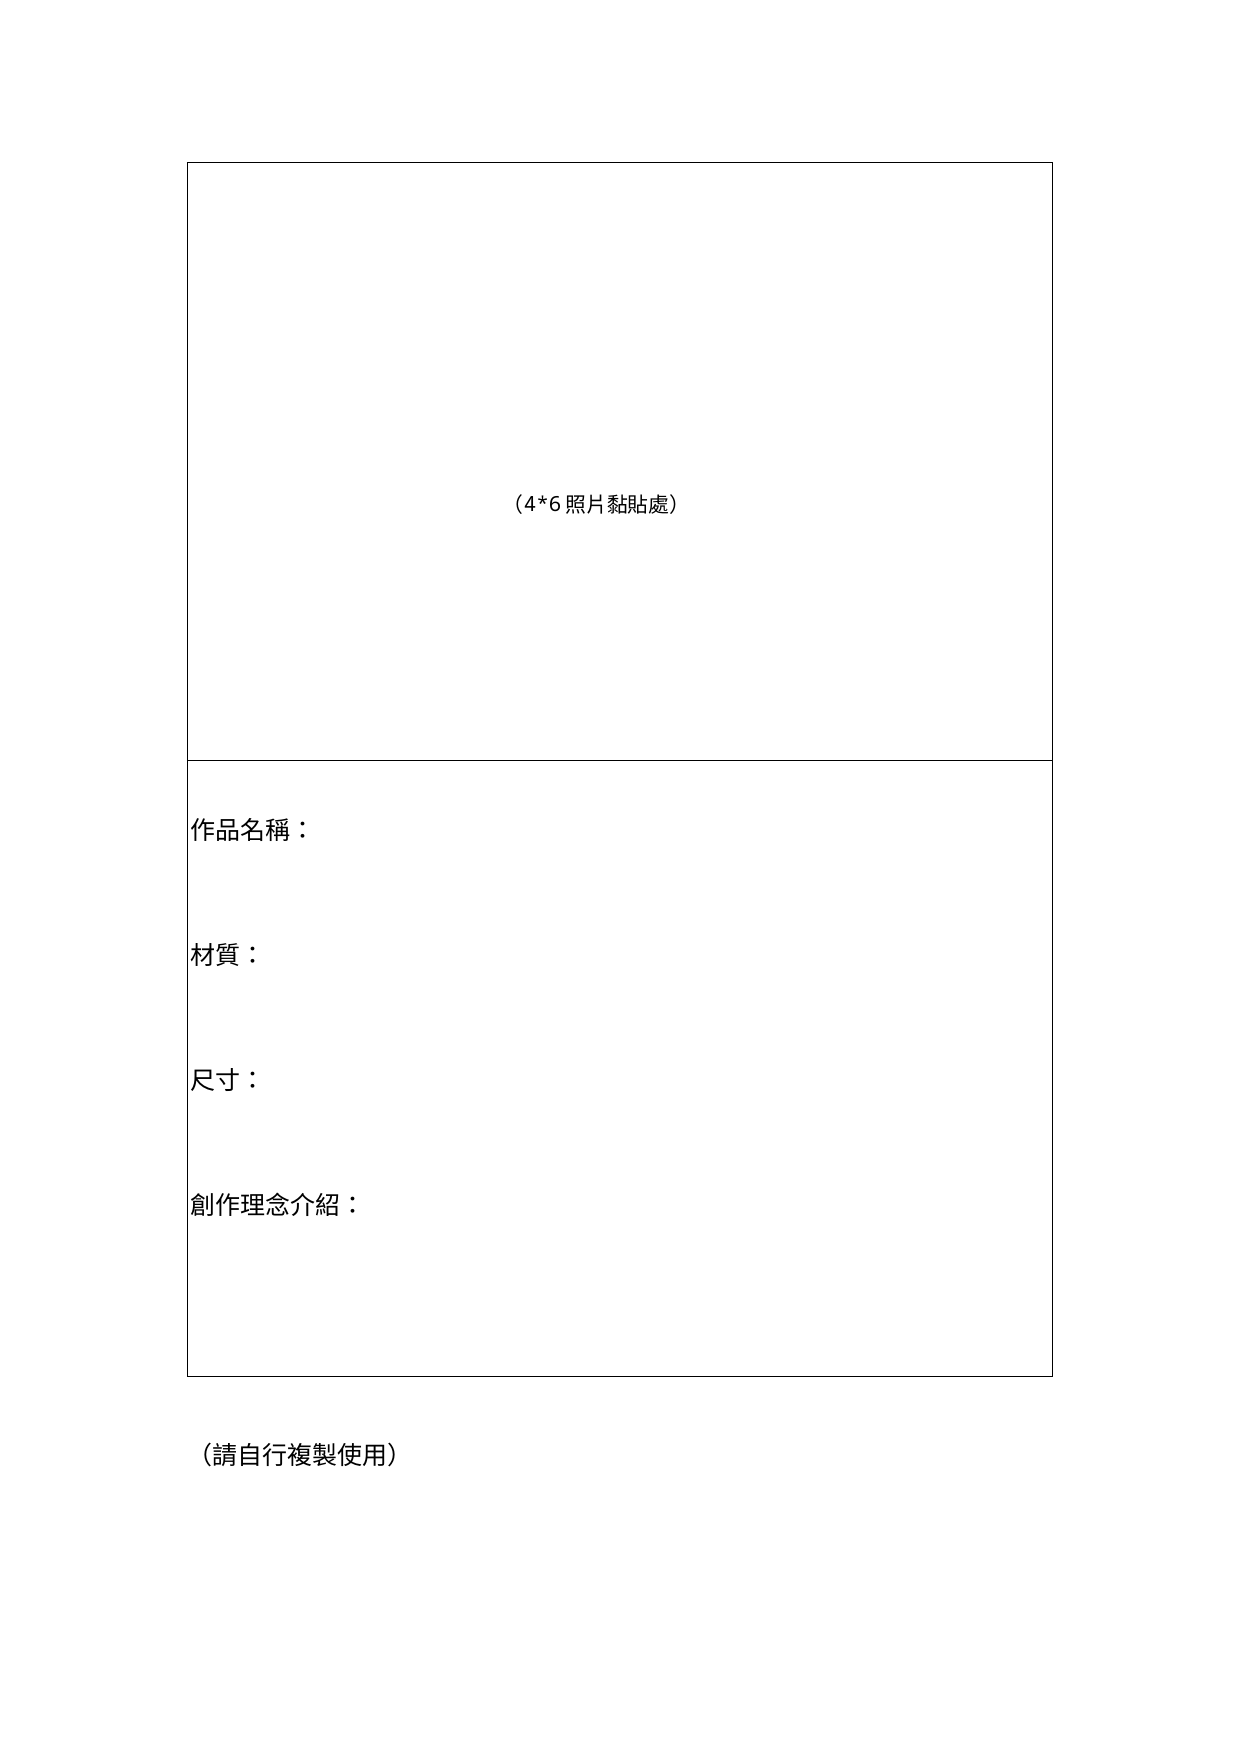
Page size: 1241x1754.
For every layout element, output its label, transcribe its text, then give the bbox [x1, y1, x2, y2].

table_cell （4*6照片黏貼處） [188, 163, 1052, 760]
table_cell 作品名稱： 材質： 尺寸： 創作理念介紹： [188, 761, 1052, 1376]
text （請自行複製使用） [187, 1412, 1053, 1475]
